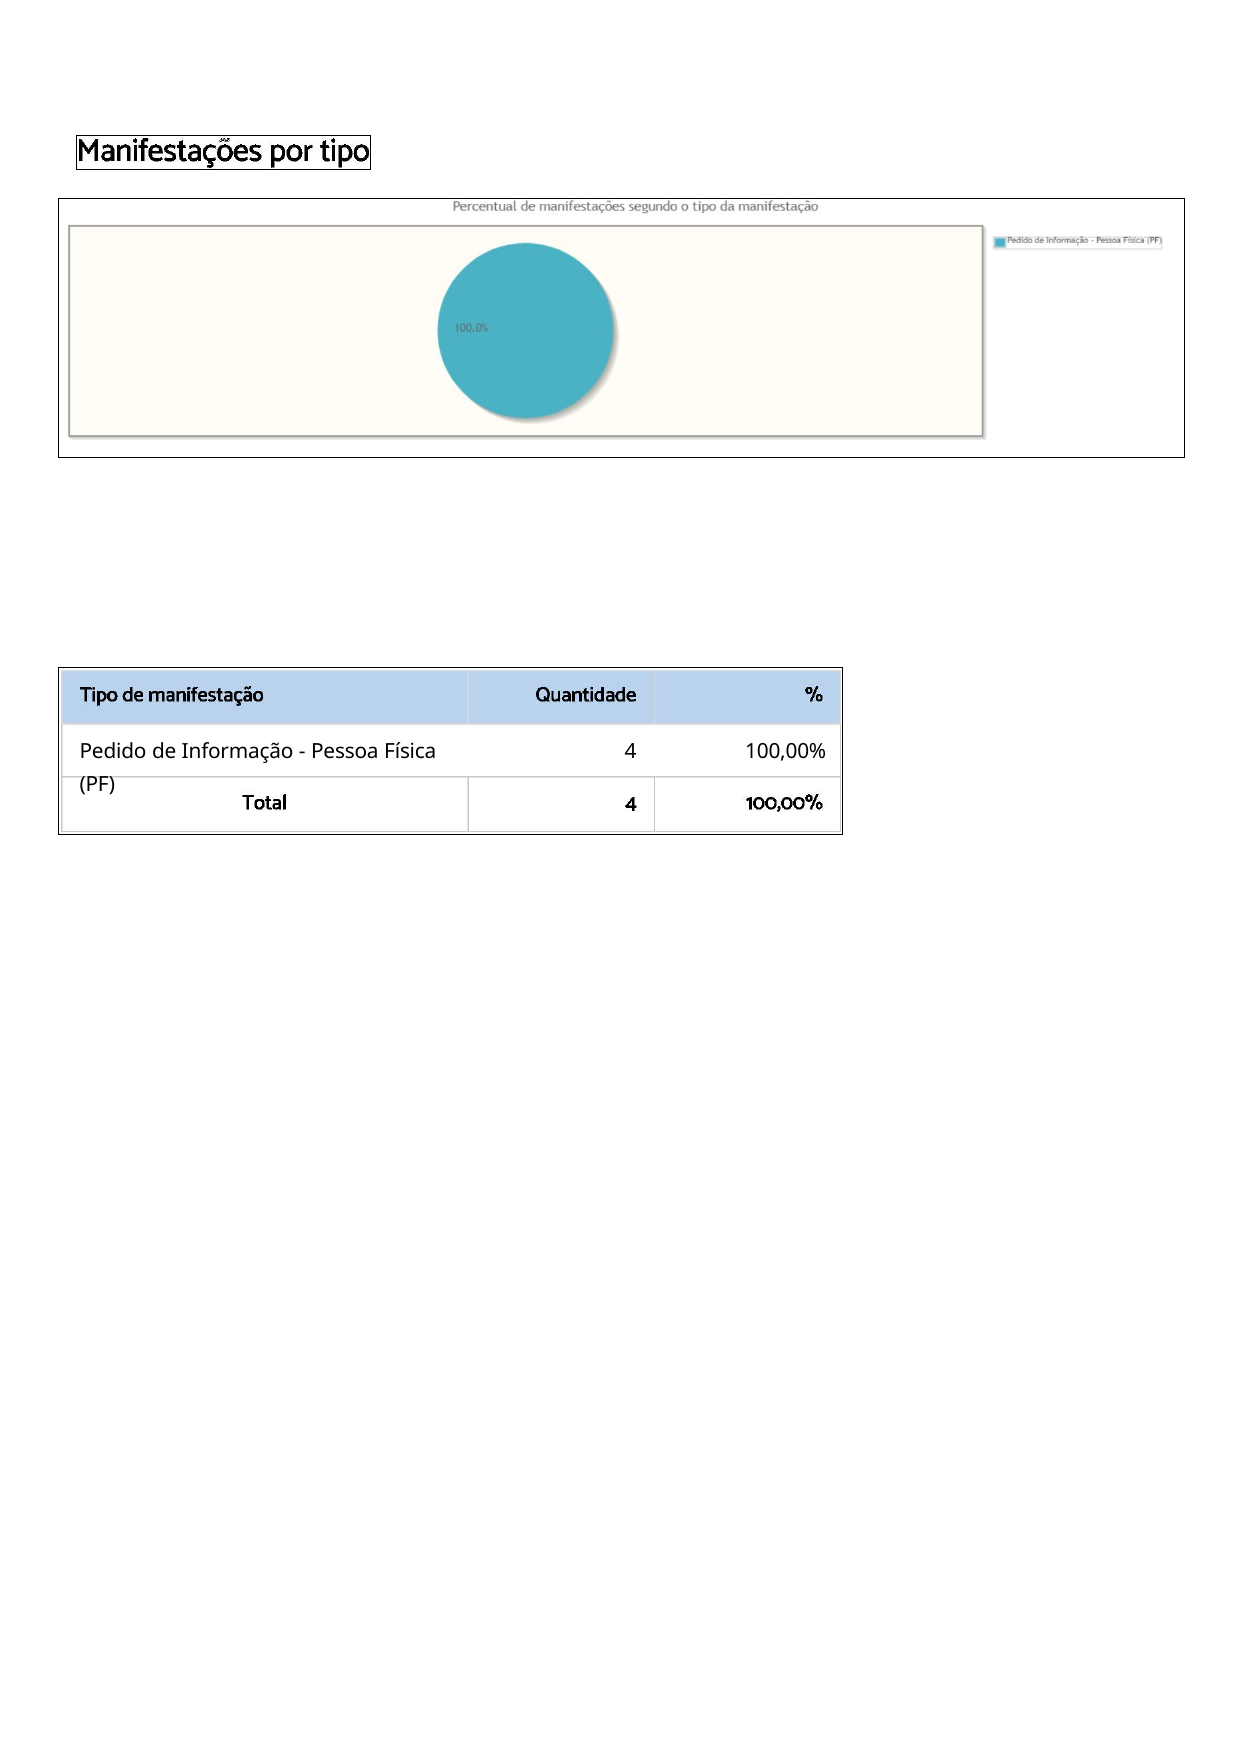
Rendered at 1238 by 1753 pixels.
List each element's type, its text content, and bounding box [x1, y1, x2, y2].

picture [77, 136, 370, 169]
text 100,00% [745, 731, 847, 765]
text Pedido de Informação - Pessoa Física (PF) [79, 731, 458, 798]
picture [59, 199, 1184, 457]
text 4 [624, 731, 661, 765]
picture [59, 668, 842, 834]
